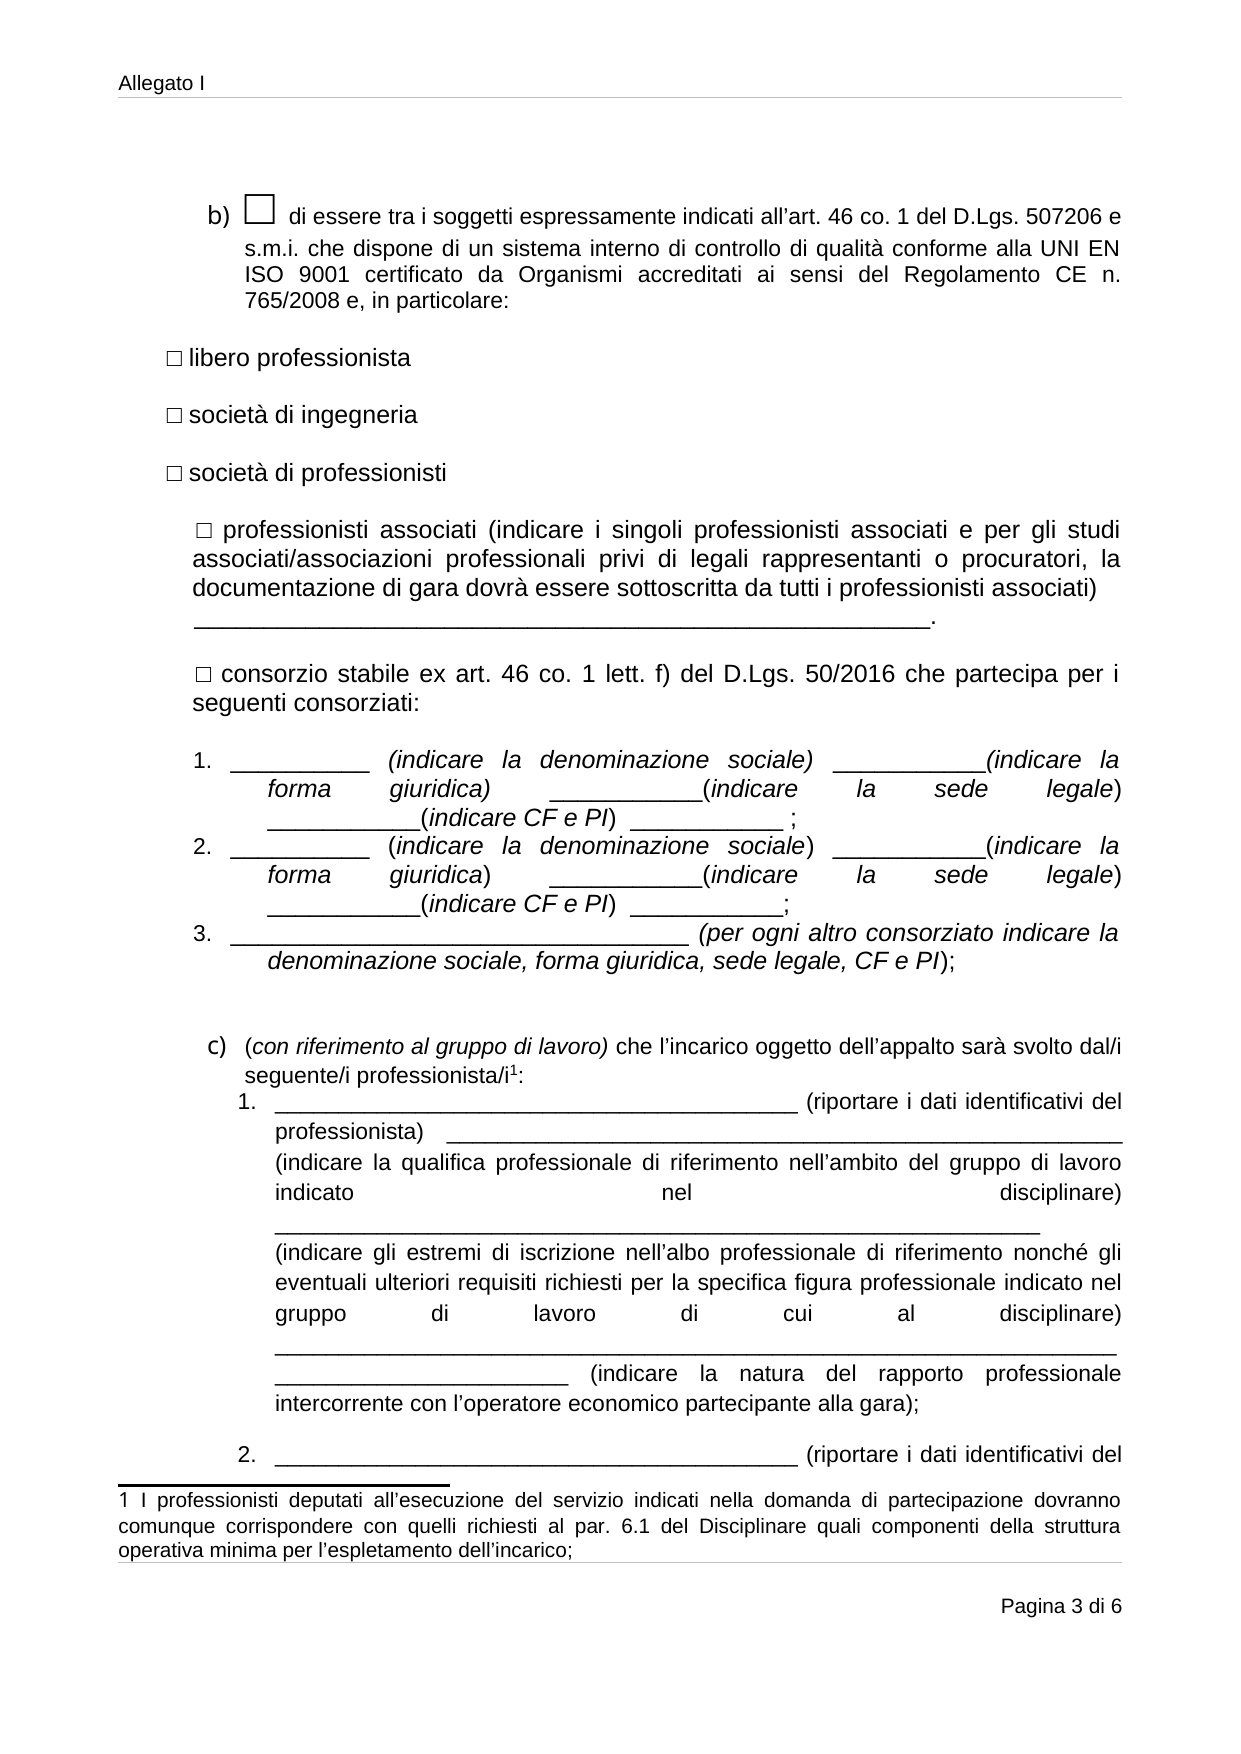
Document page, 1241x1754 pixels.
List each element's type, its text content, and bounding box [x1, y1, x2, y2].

text □ libero professionista [118, 342, 1122, 371]
text □ società di professionisti [118, 457, 1122, 486]
text □ società di ingegneria [118, 400, 1122, 429]
text □ professionisti associati (indicare i singoli professionisti associati e per gli studi associati/associazioni professionali privi di legali rappresentanti o procuratori, la documentazione di gara dovrà essere sottoscritta da tutti i professionisti associati) [118, 515, 1122, 601]
list __________ (indicare la denominazione sociale) ___________(indicare la forma giuridica) ___________(indicare la sede legale) ___________(indicare CF e PI) ___________ ; [193, 745, 1122, 831]
text _____________________________________________________. [118, 601, 1122, 630]
list _________________________________________ (riportare i dati identificativi del professionista) _____________________________________________________ (indicare la qualifica professionale di riferimento nell’ambito del gruppo di lavoro indicato nel disciplinare) ____________________________________________________________ (indicare gli estremi di iscrizione nell’albo professionale di riferimento nonché gli eventuali ulteriori requisiti richiesti per la specifica figura professionale indicato nel gruppo di lavoro di cui al disciplinare) _________________________________________________________________________________________ (indicare la natura del rapporto professionale intercorrente con l’operatore economico partecipante alla gara); [237, 1088, 1122, 1417]
list (con riferimento al gruppo di lavoro) che l’incarico oggetto dell’appalto sarà svolto dal/i seguente/i professionista/i: [207, 1028, 1122, 1088]
list □ di essere tra i soggetti espressamente indicati all’art. 46 co. 1 del D.Lgs. 507206 e s.m.i. che dispone di un sistema interno di controllo di qualità conforme alla UNI EN ISO 9001 certificato da Organismi accreditati ai sensi del Regolamento CE n. 765/2008 e, in particolare: [207, 177, 1122, 314]
list _________________________________________ (riportare i dati identificativi del [237, 1441, 1122, 1468]
list _________________________________ (per ogni altro consorziato indicare la denominazione sociale, forma giuridica, sede legale, CF e PI); [193, 917, 1122, 975]
list __________ (indicare la denominazione sociale) ___________(indicare la forma giuridica) ___________(indicare la sede legale) ___________(indicare CF e PI) ___________; [193, 831, 1122, 917]
list I professionisti deputati all’esecuzione del servizio indicati nella domanda di partecipazione dovranno comunque corrispondere con quelli richiesti al par. 6.1 del Disciplinare quali componenti della struttura operativa minima per l’espletamento dell’incarico; [118, 1486, 1122, 1562]
text □ consorzio stabile ex art. 46 co. 1 lett. f) del D.Lgs. 50/2016 che partecipa per i seguenti consorziati: [118, 659, 1122, 716]
